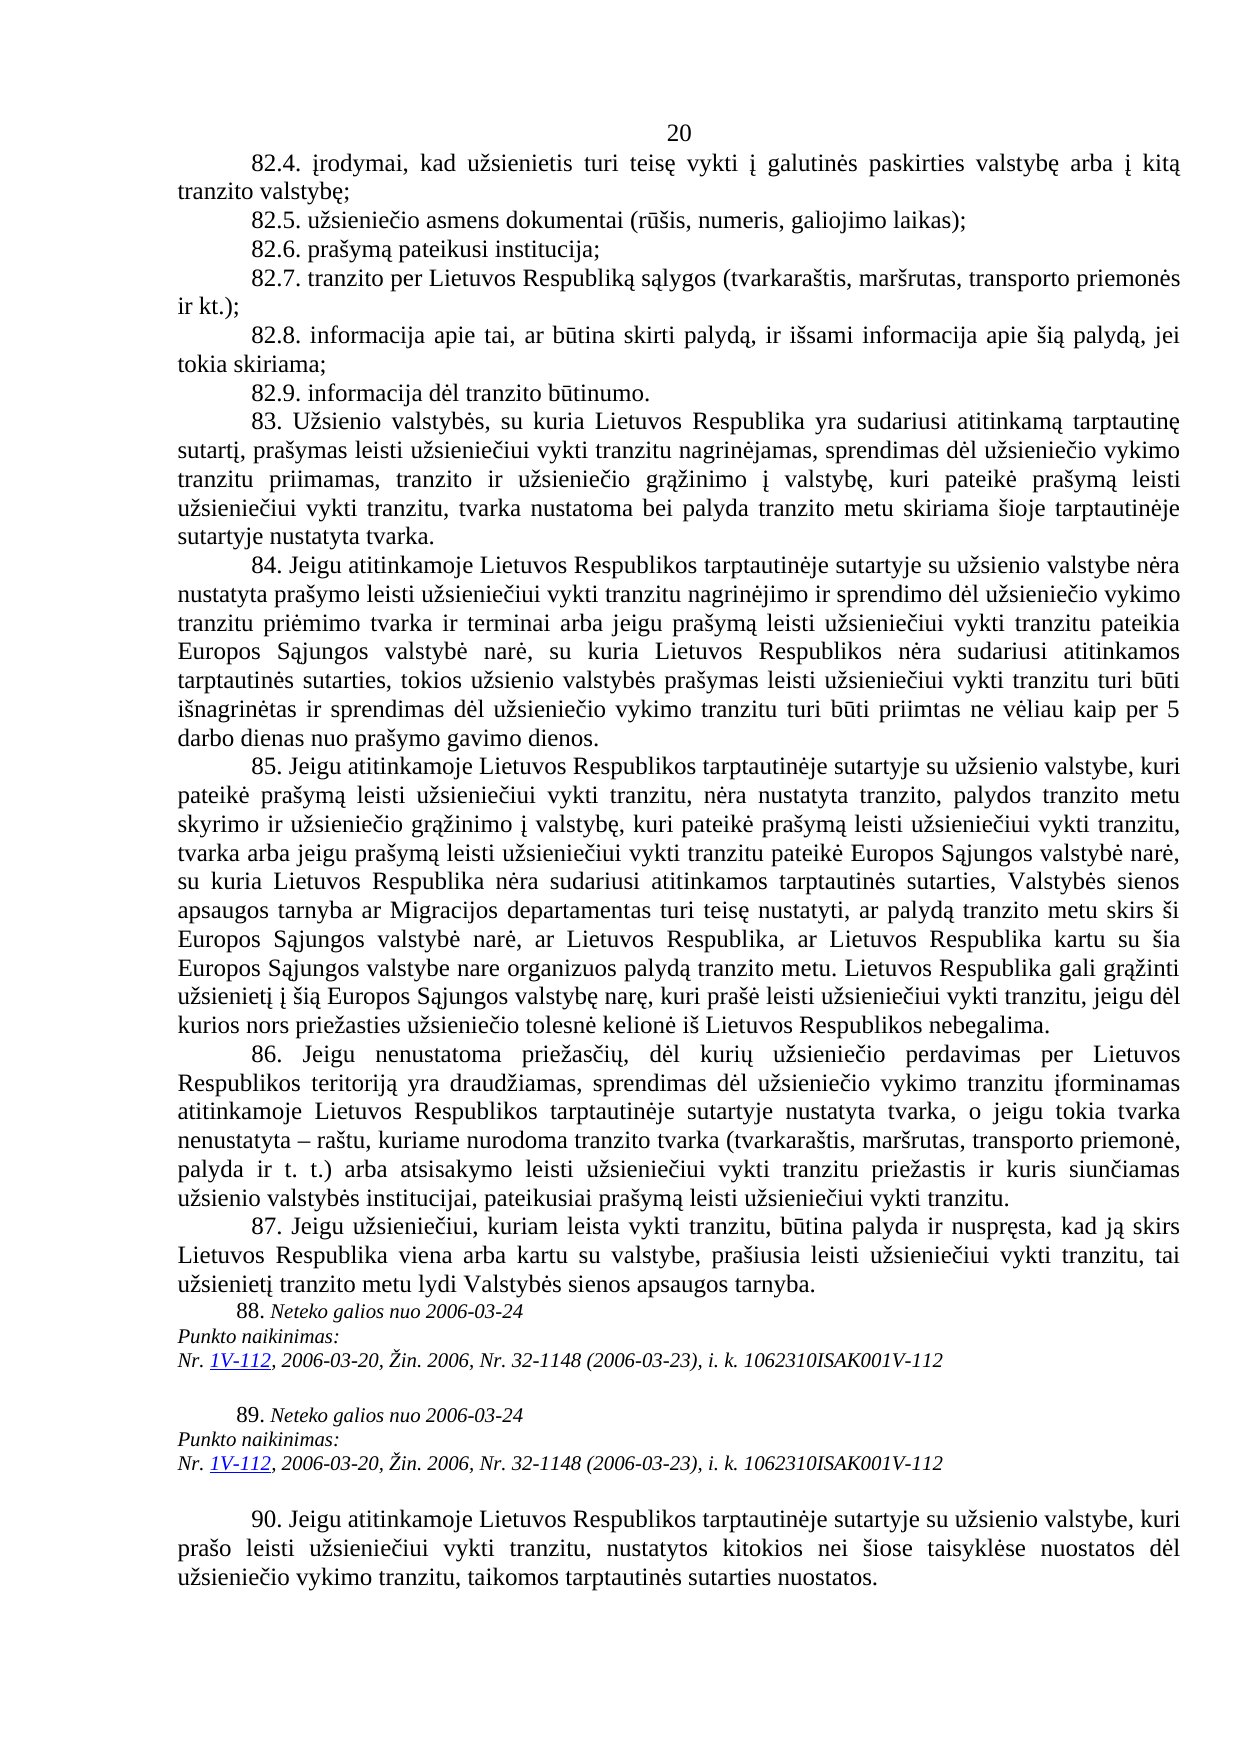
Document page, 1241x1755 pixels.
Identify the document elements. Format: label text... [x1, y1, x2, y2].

text 82.8. informacija apie tai, ar būtina skirti palydą, ir išsami informacija apie šią palydą, jei tokia skiriama; [177, 320, 1181, 378]
text 90. Jeigu atitinkamoje Lietuvos Respublikos tarptautinėje sutartyje su užsienio valstybe, kuri prašo leisti užsieniečiui vykti tranzitu, nustatytos kitokios nei šiose taisyklėse nuostatos dėl užsieniečio vykimo tranzitu, taikomos tarptautinės sutarties nuostatos. [177, 1504, 1181, 1590]
text 87. Jeigu užsieniečiui, kuriam leista vykti tranzitu, būtina palyda ir nuspręsta, kad ją skirs Lietuvos Respublika viena arba kartu su valstybe, prašiusia leisti užsieniečiui vykti tranzitu, tai užsienietį tranzito metu lydi Valstybės sienos apsaugos tarnyba. [177, 1211, 1181, 1298]
text 82.7. tranzito per Lietuvos Respubliką sąlygos (tvarkaraštis, maršrutas, transporto priemonės ir kt.); [177, 263, 1181, 320]
text Punkto naikinimas: [177, 1427, 1181, 1451]
text 85. Jeigu atitinkamoje Lietuvos Respublikos tarptautinėje sutartyje su užsienio valstybe, kuri pateikė prašymą leisti užsieniečiui vykti tranzitu, nėra nustatyta tranzito, palydos tranzito metu skyrimo ir užsieniečio grąžinimo į valstybę, kuri pateikė prašymą leisti užsieniečiui vykti tranzitu, tvarka arba jeigu prašymą leisti užsieniečiui vykti tranzitu pateikė Europos Sąjungos valstybė narė, su kuria Lietuvos Respublika nėra sudariusi atitinkamos tarptautinės sutarties, Valstybės sienos apsaugos tarnyba ar Migracijos departamentas turi teisę nustatyti, ar palydą tranzito metu skirs ši Europos Sąjungos valstybė narė, ar Lietuvos Respublika, ar Lietuvos Respublika kartu su šia Europos Sąjungos valstybe nare organizuos palydą tranzito metu. Lietuvos Respublika gali grąžinti užsienietį į šią Europos Sąjungos valstybę narę, kuri prašė leisti užsieniečiui vykti tranzitu, jeigu dėl kurios nors priežasties užsieniečio tolesnė kelionė iš Lietuvos Respublikos nebegalima. [177, 751, 1181, 1039]
text 86. Jeigu nenustatoma priežasčių, dėl kurių užsieniečio perdavimas per Lietuvos Respublikos teritoriją yra draudžiamas, sprendimas dėl užsieniečio vykimo tranzitu įforminamas atitinkamoje Lietuvos Respublikos tarptautinėje sutartyje nustatyta tvarka, o jeigu tokia tvarka nenustatyta – raštu, kuriame nurodoma tranzito tvarka (tvarkaraštis, maršrutas, transporto priemonė, palyda ir t. t.) arba atsisakymo leisti užsieniečiui vykti tranzitu priežastis ir kuris siunčiamas užsienio valstybės institucijai, pateikusiai prašymą leisti užsieniečiui vykti tranzitu. [177, 1039, 1181, 1211]
text 83. Užsienio valstybės, su kuria Lietuvos Respublika yra sudariusi atitinkamą tarptautinę sutartį, prašymas leisti užsieniečiui vykti tranzitu nagrinėjamas, sprendimas dėl užsieniečio vykimo tranzitu priimamas, tranzito ir užsieniečio grąžinimo į valstybę, kuri pateikė prašymą leisti užsieniečiui vykti tranzitu, tvarka nustatoma bei palyda tranzito metu skiriama šioje tarptautinėje sutartyje nustatyta tvarka. [177, 406, 1181, 550]
text 82.5. užsieniečio asmens dokumentai (rūšis, numeris, galiojimo laikas); [177, 205, 1181, 234]
text 82.9. informacija dėl tranzito būtinumo. [177, 378, 1181, 406]
text 82.6. prašymą pateikusi institucija; [177, 234, 1181, 263]
text Punkto naikinimas: [177, 1324, 1181, 1348]
text 82.4. įrodymai, kad užsienietis turi teisę vykti į galutinės paskirties valstybę arba į kitą tranzito valstybę; [177, 148, 1181, 205]
text 84. Jeigu atitinkamoje Lietuvos Respublikos tarptautinėje sutartyje su užsienio valstybe nėra nustatyta prašymo leisti užsieniečiui vykti tranzitu nagrinėjimo ir sprendimo dėl užsieniečio vykimo tranzitu priėmimo tvarka ir terminai arba jeigu prašymą leisti užsieniečiui vykti tranzitu pateikia Europos Sąjungos valstybė narė, su kuria Lietuvos Respublikos nėra sudariusi atitinkamos tarptautinės sutarties, tokios užsienio valstybės prašymas leisti užsieniečiui vykti tranzitu turi būti išnagrinėtas ir sprendimas dėl užsieniečio vykimo tranzitu turi būti priimtas ne vėliau kaip per 5 darbo dienas nuo prašymo gavimo dienos. [177, 550, 1181, 751]
text 88. Neteko galios nuo 2006-03-24 [177, 1298, 1181, 1324]
text Nr. 1V-112, 2006-03-20, Žin. 2006, Nr. 32-1148 (2006-03-23), i. k. 1062310ISAK001V-112 [177, 1451, 1181, 1475]
text 89. Neteko galios nuo 2006-03-24 [177, 1401, 1181, 1427]
text Nr. 1V-112, 2006-03-20, Žin. 2006, Nr. 32-1148 (2006-03-23), i. k. 1062310ISAK001V-112 [177, 1348, 1181, 1372]
